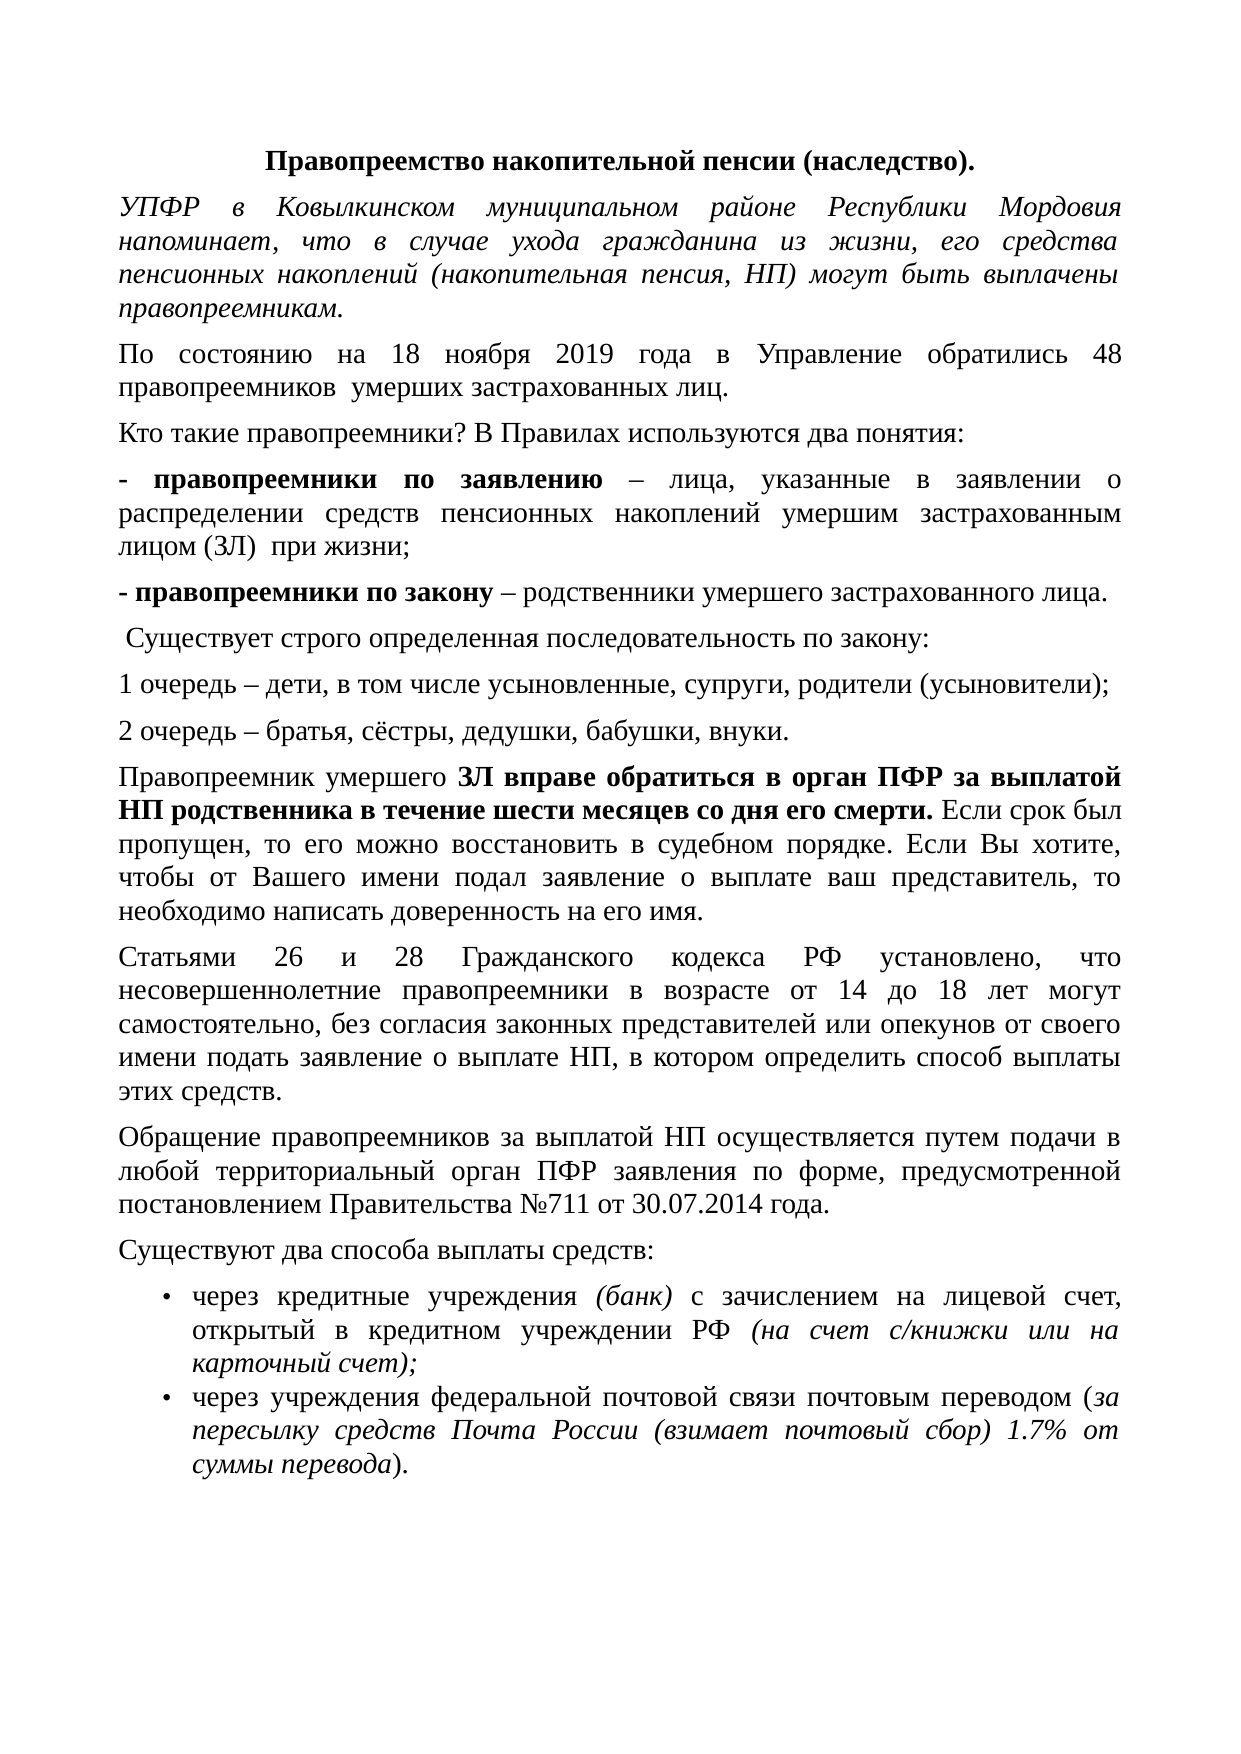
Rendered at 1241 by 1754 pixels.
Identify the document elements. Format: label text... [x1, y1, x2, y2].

text - правопреемники по закону – родственники умершего застрахованного лица. [118, 574, 1122, 608]
text Статьями 26 и 28 Гражданского кодекса РФ установлено, что несовершеннолетние правопреемники в возрасте от 14 до 18 лет могут самостоятельно, без согласия законных представителей или опекунов от своего имени подать заявление о выплате НП, в котором определить способ выплаты этих средств. [118, 939, 1122, 1107]
text По состоянию на 18 ноября 2019 года в Управление обратились 48 правопреемников умерших застрахованных лиц. [118, 336, 1122, 403]
text Существует строго определенная последовательность по закону: [118, 621, 1122, 654]
text - правопреемники по заявлению – лица, указанные в заявлении о распределении средств пенсионных накоплений умершим застрахованным лицом (ЗЛ) при жизни; [118, 461, 1122, 562]
text Правопреемник умершего ЗЛ вправе обратиться в орган ПФР за выплатой НП родственника в течение шести месяцев со дня его смерти. Если срок был пропущен, то его можно восстановить в судебном порядке. Если Вы хотите, чтобы от Вашего имени подал заявление о выплате ваш представитель, то необходимо написать доверенность на его имя. [118, 759, 1122, 926]
text Кто такие правопреемники? В Правилах используются два понятия: [118, 415, 1122, 449]
list через учреждения федеральной почтовой связи почтовым переводом (за пересылку средств Почта России (взимает почтовый сбор) 1.7% от суммы перевода). [162, 1379, 1122, 1479]
subtitle Правопреемство накопительной пенсии (наследство). [118, 143, 1122, 177]
text 2 очередь – братья, сёстры, дедушки, бабушки, внуки. [118, 713, 1122, 746]
text Существуют два способа выплаты средств: [118, 1232, 1122, 1266]
text Обращение правопреемников за выплатой НП осуществляется путем подачи в любой территориальный орган ПФР заявления по форме, предусмотренной постановлением Правительства №711 от 30.07.2014 года. [118, 1119, 1122, 1220]
list через кредитные учреждения (банк) с зачислением на лицевой счет, открытый в кредитном учреждении РФ (на счет с/книжки или на карточный счет); [162, 1278, 1122, 1379]
text УПФР в Ковылкинском муниципальном районе Республики Мордовия напоминает, что в случае ухода гражданина из жизни, его средства пенсионных накоплений (накопительная пенсия, НП) могут быть выплачены правопреемникам. [118, 189, 1122, 323]
text 1 очередь – дети, в том числе усыновленные, супруги, родители (усыновители); [118, 667, 1122, 700]
